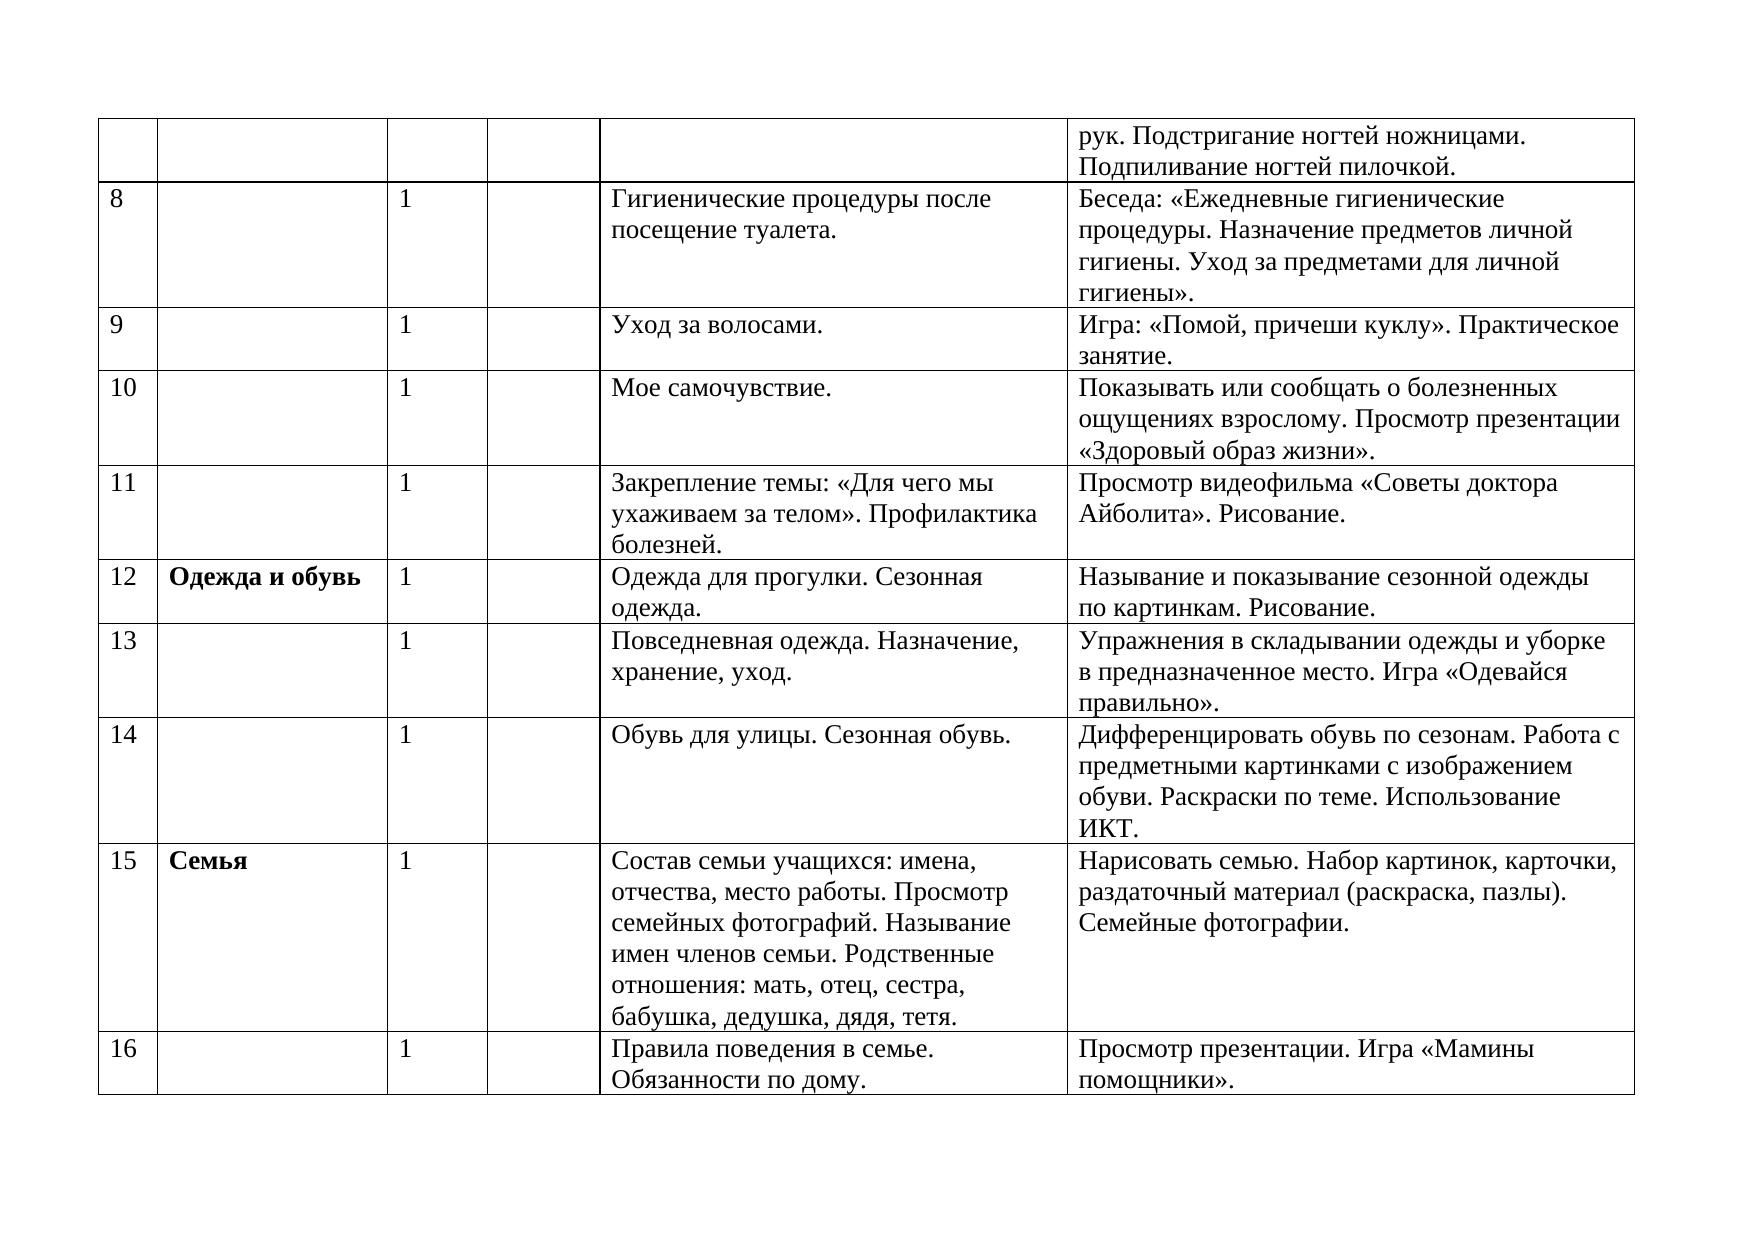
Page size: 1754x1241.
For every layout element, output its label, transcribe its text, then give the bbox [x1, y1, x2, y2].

table_cell [158, 119, 387, 181]
table_cell 1 [388, 371, 487, 465]
table_cell Состав семьи учащихся: имена, отчества, место работы. Просмотр семейных фотографий. Называние имен членов семьи. Родственные отношения: мать, отец, сестра, бабушка, дедушка, дядя, тетя. [601, 844, 1067, 1031]
table_cell [488, 308, 599, 370]
table_cell Называние и показывание сезонной одежды по картинкам. Рисование. [1068, 560, 1634, 623]
table_cell Мое самочувствие. [601, 371, 1067, 465]
table_cell Повседневная одежда. Назначение, хранение, уход. [601, 624, 1067, 717]
table_cell [158, 466, 387, 559]
table_cell [488, 183, 599, 307]
table_cell рук. Подстригание ногтей ножницами. Подпиливание ногтей пилочкой. [1068, 119, 1634, 181]
table_cell 1 [388, 844, 487, 1031]
table_cell Одежда для прогулки. Сезонная одежда. [601, 560, 1067, 623]
table_cell 13 [99, 624, 157, 717]
table_cell Дифференцировать обувь по сезонам. Работа с предметными картинками с изображением обуви. Раскраски по теме. Использование ИКТ. [1068, 718, 1634, 843]
table_cell [488, 119, 599, 181]
table_cell Просмотр презентации. Игра «Мамины помощники». [1068, 1032, 1634, 1094]
table_cell [488, 371, 599, 465]
table_cell [99, 119, 157, 181]
table_cell 8 [99, 183, 157, 307]
table_cell Нарисовать семью. Набор картинок, карточки, раздаточный материал (раскраска, пазлы). Семейные фотографии. [1068, 844, 1634, 1031]
table_cell [488, 624, 599, 717]
table_cell 12 [99, 560, 157, 623]
table_cell 1 [388, 308, 487, 370]
table_cell Игра: «Помой, причеши куклу». Практическое занятие. [1068, 308, 1634, 370]
table_cell 1 [388, 466, 487, 559]
table_cell [488, 560, 599, 623]
table_cell Обувь для улицы. Сезонная обувь. [601, 718, 1067, 843]
table_cell 16 [99, 1032, 157, 1094]
table_cell [158, 183, 387, 307]
table_cell [488, 1032, 599, 1094]
table_cell [488, 466, 599, 559]
table_cell 9 [99, 308, 157, 370]
table_cell 11 [99, 466, 157, 559]
table_cell Закрепление темы: «Для чего мы ухаживаем за телом». Профилактика болезней. [601, 466, 1067, 559]
table_cell [388, 119, 487, 181]
table_cell Показывать или сообщать о болезненных ощущениях взрослому. Просмотр презентации «Здоровый образ жизни». [1068, 371, 1634, 465]
table_cell Одежда и обувь [158, 560, 387, 623]
table_cell Семья [158, 844, 387, 1031]
table_cell Упражнения в складывании одежды и уборке в предназначенное место. Игра «Одевайся правильно». [1068, 624, 1634, 717]
table_cell 1 [388, 624, 487, 717]
table_cell 1 [388, 183, 487, 307]
table_cell [601, 119, 1067, 181]
table_cell 15 [99, 844, 157, 1031]
table_cell Беседа: «Ежедневные гигиенические процедуры. Назначение предметов личной гигиены. Уход за предметами для личной гигиены». [1068, 183, 1634, 307]
table_cell 14 [99, 718, 157, 843]
table_cell [158, 1032, 387, 1094]
table_cell Гигиенические процедуры после посещение туалета. [601, 183, 1067, 307]
table_cell [158, 718, 387, 843]
table_cell [158, 308, 387, 370]
table_cell 1 [388, 560, 487, 623]
table_cell [158, 371, 387, 465]
table_cell 1 [388, 1032, 487, 1094]
table_cell 10 [99, 371, 157, 465]
table_cell 1 [388, 718, 487, 843]
table_cell Правила поведения в семье. Обязанности по дому. [601, 1032, 1067, 1094]
table_cell [158, 624, 387, 717]
table_cell Уход за волосами. [601, 308, 1067, 370]
table_cell [488, 718, 599, 843]
table_cell Просмотр видеофильма «Советы доктора Айболита». Рисование. [1068, 466, 1634, 559]
table_cell [488, 844, 599, 1031]
